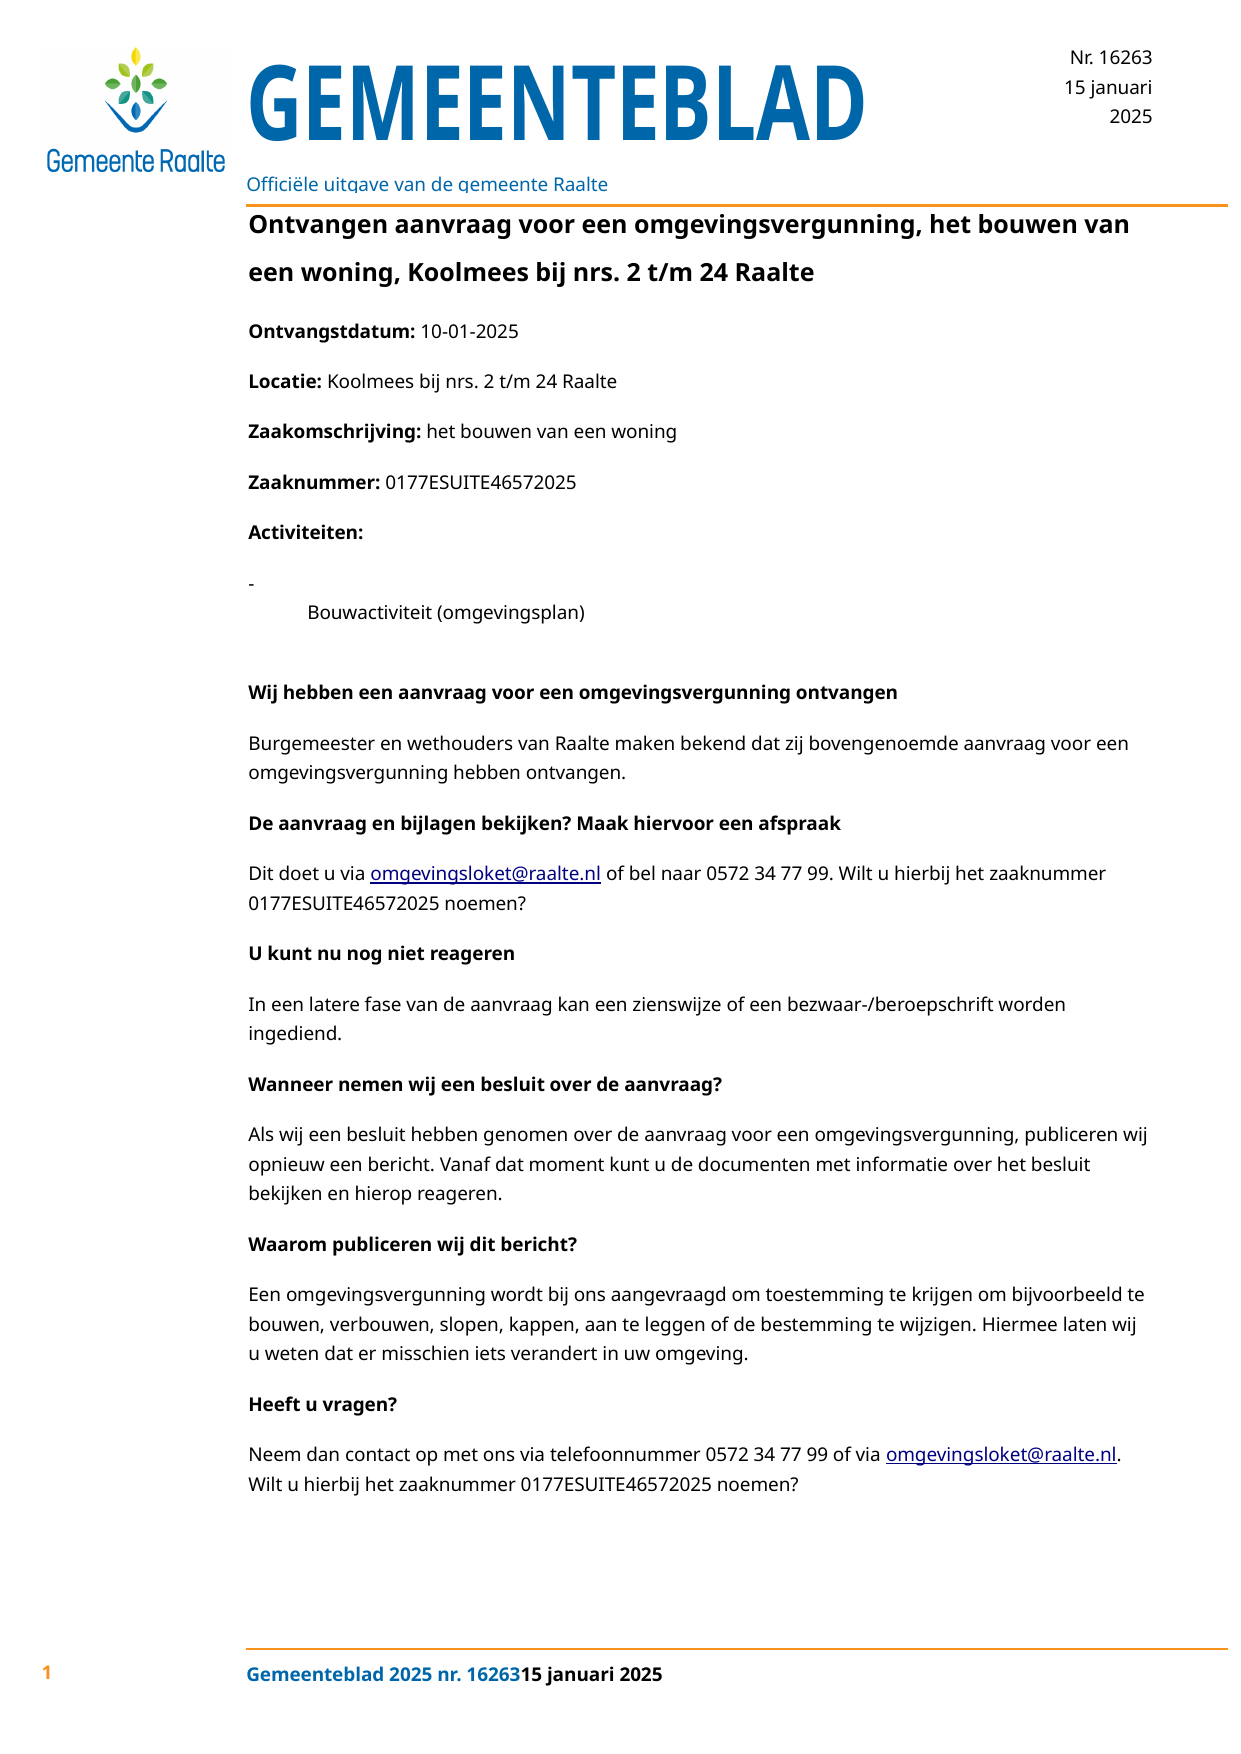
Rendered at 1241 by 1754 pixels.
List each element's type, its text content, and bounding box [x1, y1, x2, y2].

text Zaaknummer: 0177ESUITE46572025 [248, 469, 1152, 495]
text Ontvangstdatum: 10-01-2025 [248, 318, 1152, 344]
text Ontvangen aanvraag voor een omgevingsvergunning, het bouwen van een woning, Koolmees bij nrs. 2 t/m 24 Raalte [248, 207, 1152, 288]
text Wanneer nemen wij een besluit over de aanvraag? [248, 1071, 1152, 1097]
text In een latere fase van de aanvraag kan een zienswijze of een bezwaar-/beroepschrift worden ingediend. [248, 991, 1152, 1046]
text Zaakomschrijving: het bouwen van een woning [248, 419, 1152, 444]
list Bouwactiviteit (omgevingsplan) [248, 599, 1152, 625]
text U kunt nu nog niet reageren [248, 940, 1152, 966]
text De aanvraag en bijlagen bekijken? Maak hiervoor een afspraak [248, 810, 1152, 836]
text Locatie: Koolmees bij nrs. 2 t/m 24 Raalte [248, 368, 1152, 394]
text Heeft u vragen? [248, 1391, 1152, 1417]
text Wij hebben een aanvraag voor een omgevingsvergunning ontvangen [248, 679, 1152, 705]
picture [41, 47, 231, 172]
text Als wij een besluit hebben genomen over de aanvraag voor een omgevingsvergunning, publiceren wij opnieuw een bericht. Vanaf dat moment kunt u de documenten met informatie over het besluit bekijken en hierop reageren. [248, 1121, 1152, 1206]
text Neem dan contact op met ons via telefoonnummer 0572 34 77 99 of via omgevingsloket@raalte.nl. Wilt u hierbij het zaaknummer 0177ESUITE46572025 noemen? [248, 1441, 1152, 1497]
text Activiteiten: [248, 519, 1152, 545]
text Een omgevingsvergunning wordt bij ons aangevraagd om toestemming te krijgen om bijvoorbeeld te bouwen, verbouwen, slopen, kappen, aan te leggen of de bestemming te wijzigen. Hiermee laten wij u weten dat er misschien iets verandert in uw omgeving. [248, 1281, 1152, 1366]
text Burgemeester en wethouders van Raalte maken bekend dat zij bovengenoemde aanvraag voor een omgevingsvergunning hebben ontvangen. [248, 730, 1152, 785]
text Dit doet u via omgevingsloket@raalte.nl of bel naar 0572 34 77 99. Wilt u hierbij het zaaknummer 0177ESUITE46572025 noemen? [248, 860, 1152, 916]
text Waarom publiceren wij dit bericht? [248, 1231, 1152, 1257]
